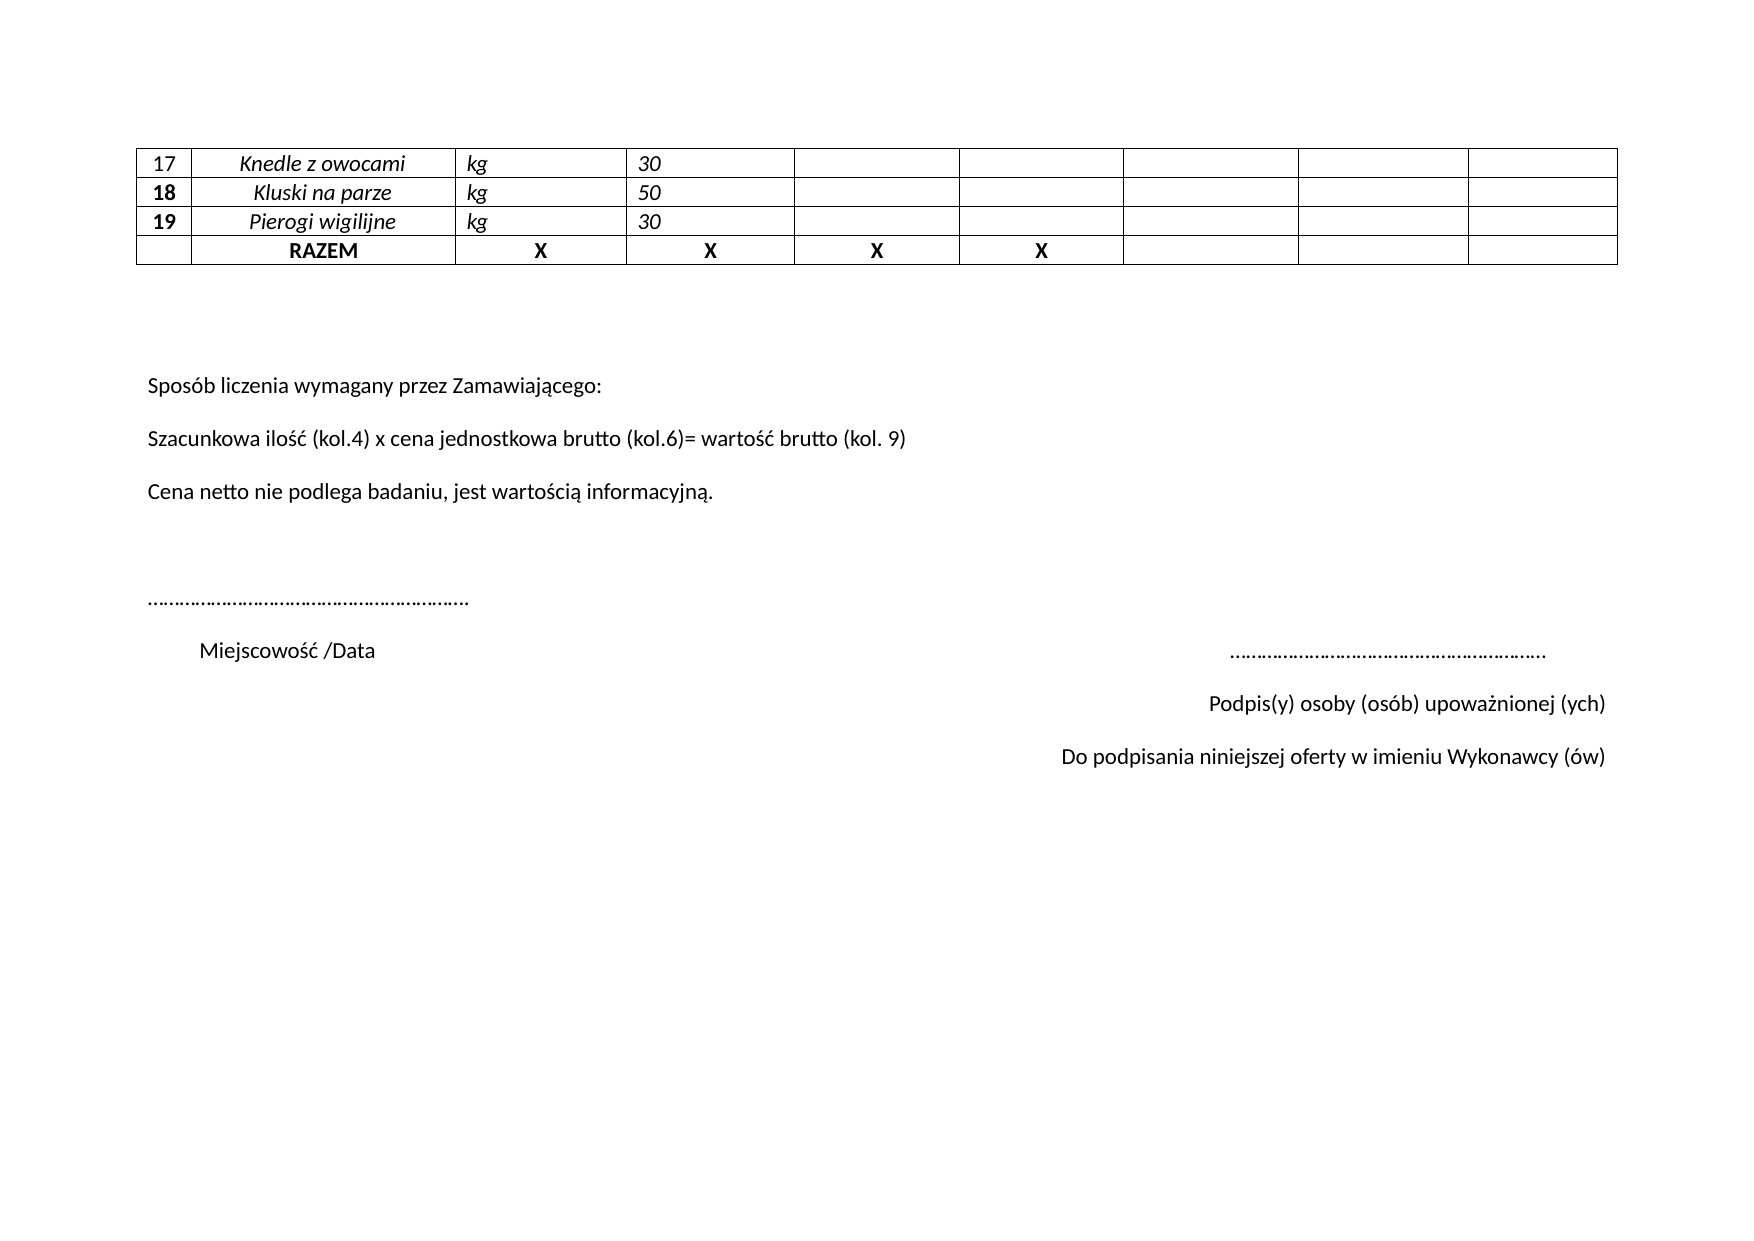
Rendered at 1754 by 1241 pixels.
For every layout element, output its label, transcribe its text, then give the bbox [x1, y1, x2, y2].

text Podpis(y) osoby (osób) upoważnionej (ych) [148, 689, 1606, 717]
text Cena netto nie podlega badaniu, jest wartością informacyjną. [148, 477, 1606, 505]
table_cell [1124, 178, 1298, 206]
text Do podpisania niniejszej oferty w imieniu Wykonawcy (ów) [148, 742, 1606, 770]
text ……………………………………………………. [148, 583, 1606, 611]
table_cell [795, 149, 959, 177]
table_cell X [627, 236, 794, 264]
table_cell [1124, 207, 1298, 235]
table_cell [960, 149, 1123, 177]
table_cell [960, 207, 1123, 235]
text Szacunkowa ilość (kol.4) x cena jednostkowa brutto (kol.6)= wartość brutto (kol. 9) [148, 424, 1606, 452]
text Miejscowość /Data …………………………………………………… [148, 636, 1606, 664]
table_cell [137, 236, 191, 264]
table_cell [1469, 207, 1617, 235]
table_cell kg [456, 178, 626, 206]
table_cell [1299, 207, 1468, 235]
table_cell Pierogi wigilijne [192, 207, 455, 235]
table_cell [795, 178, 959, 206]
table_cell [1299, 149, 1468, 177]
table_cell 18 [137, 178, 191, 206]
table_cell 30 [627, 207, 794, 235]
table_cell [1299, 178, 1468, 206]
table_cell kg [456, 149, 626, 177]
table_cell X [456, 236, 626, 264]
table_cell 50 [627, 178, 794, 206]
table_cell Kluski na parze [192, 178, 455, 206]
table_cell X [960, 236, 1123, 264]
table_cell 30 [627, 149, 794, 177]
table_cell kg [456, 207, 626, 235]
table_cell X [795, 236, 959, 264]
table_cell [1469, 149, 1617, 177]
table_cell [1469, 178, 1617, 206]
table_cell RAZEM [192, 236, 455, 264]
table_cell [960, 178, 1123, 206]
table_cell [1124, 149, 1298, 177]
table_cell Knedle z owocami [192, 149, 455, 177]
table_cell 17 [137, 149, 191, 177]
table_cell [1124, 236, 1298, 264]
text Sposób liczenia wymagany przez Zamawiającego: [148, 371, 1606, 399]
table_cell [1469, 236, 1617, 264]
table_cell 19 [137, 207, 191, 235]
table_cell [795, 207, 959, 235]
table_cell [1299, 236, 1468, 264]
